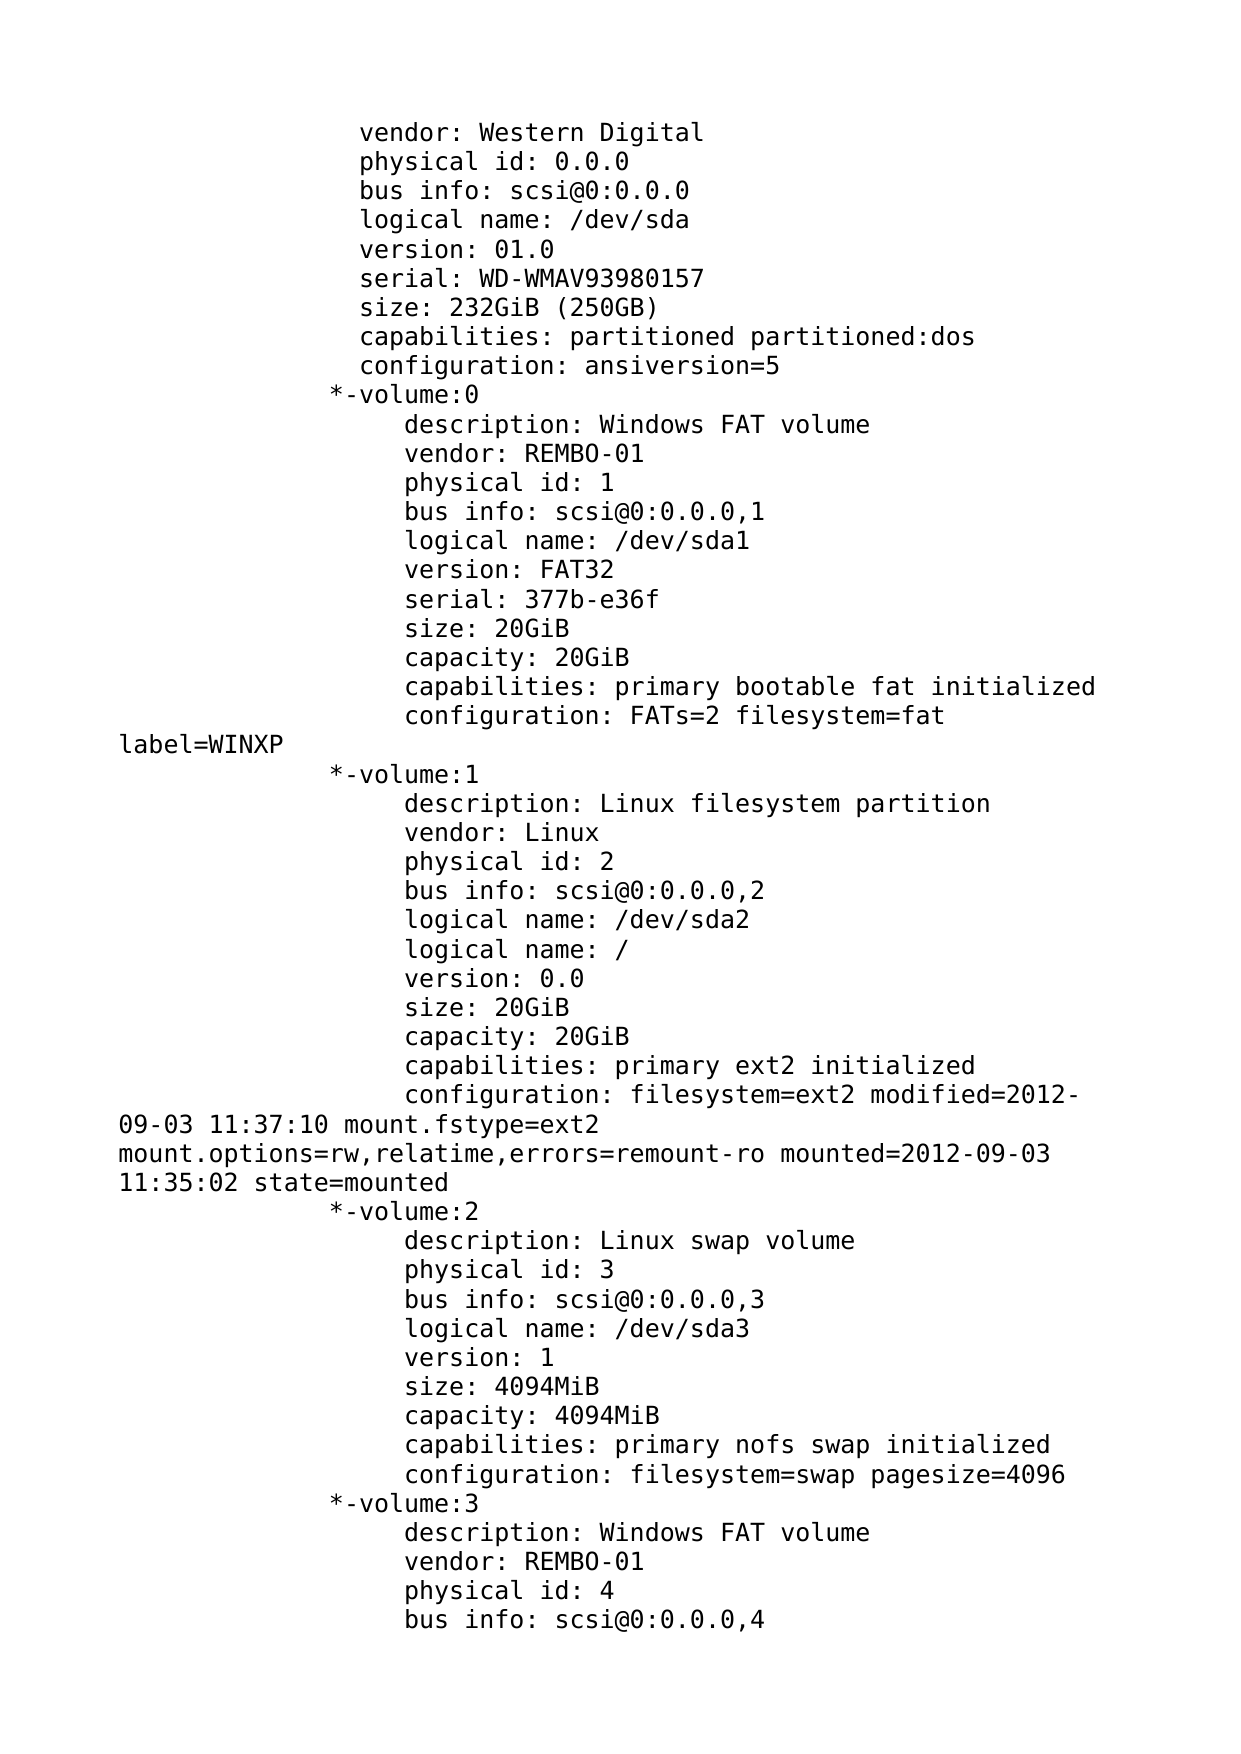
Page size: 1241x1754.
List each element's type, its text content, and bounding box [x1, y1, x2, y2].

text vendor: Western Digital physical id: 0.0.0 bus info: scsi@0:0.0.0 logical name: /dev/sda version: 01.0 serial: WD-WMAV93980157 size: 232GiB (250GB) capabilities: partitioned partitioned:dos configuration: ansiversion=5 *-volume:0 description: Windows FAT volume vendor: REMBO-01 physical id: 1 bus info: scsi@0:0.0.0,1 logical name: /dev/sda1 version: FAT32 serial: 377b-e36f size: 20GiB capacity: 20GiB capabilities: primary bootable fat initialized configuration: FATs=2 filesystem=fat label=WINXP *-volume:1 description: Linux filesystem partition vendor: Linux physical id: 2 bus info: scsi@0:0.0.0,2 logical name: /dev/sda2 logical name: / version: 0.0 size: 20GiB capacity: 20GiB capabilities: primary ext2 initialized configuration: filesystem=ext2 modified=2012-09-03 11:37:10 mount.fstype=ext2 mount.options=rw,relatime,errors=remount-ro mounted=2012-09-03 11:35:02 state=mounted *-volume:2 description: Linux swap volume physical id: 3 bus info: scsi@0:0.0.0,3 logical name: /dev/sda3 version: 1 size: 4094MiB capacity: 4094MiB capabilities: primary nofs swap initialized configuration: filesystem=swap pagesize=4096 *-volume:3 description: Windows FAT volume vendor: REMBO-01 physical id: 4 bus info: scsi@0:0.0.0,4 [118, 118, 1122, 1635]
